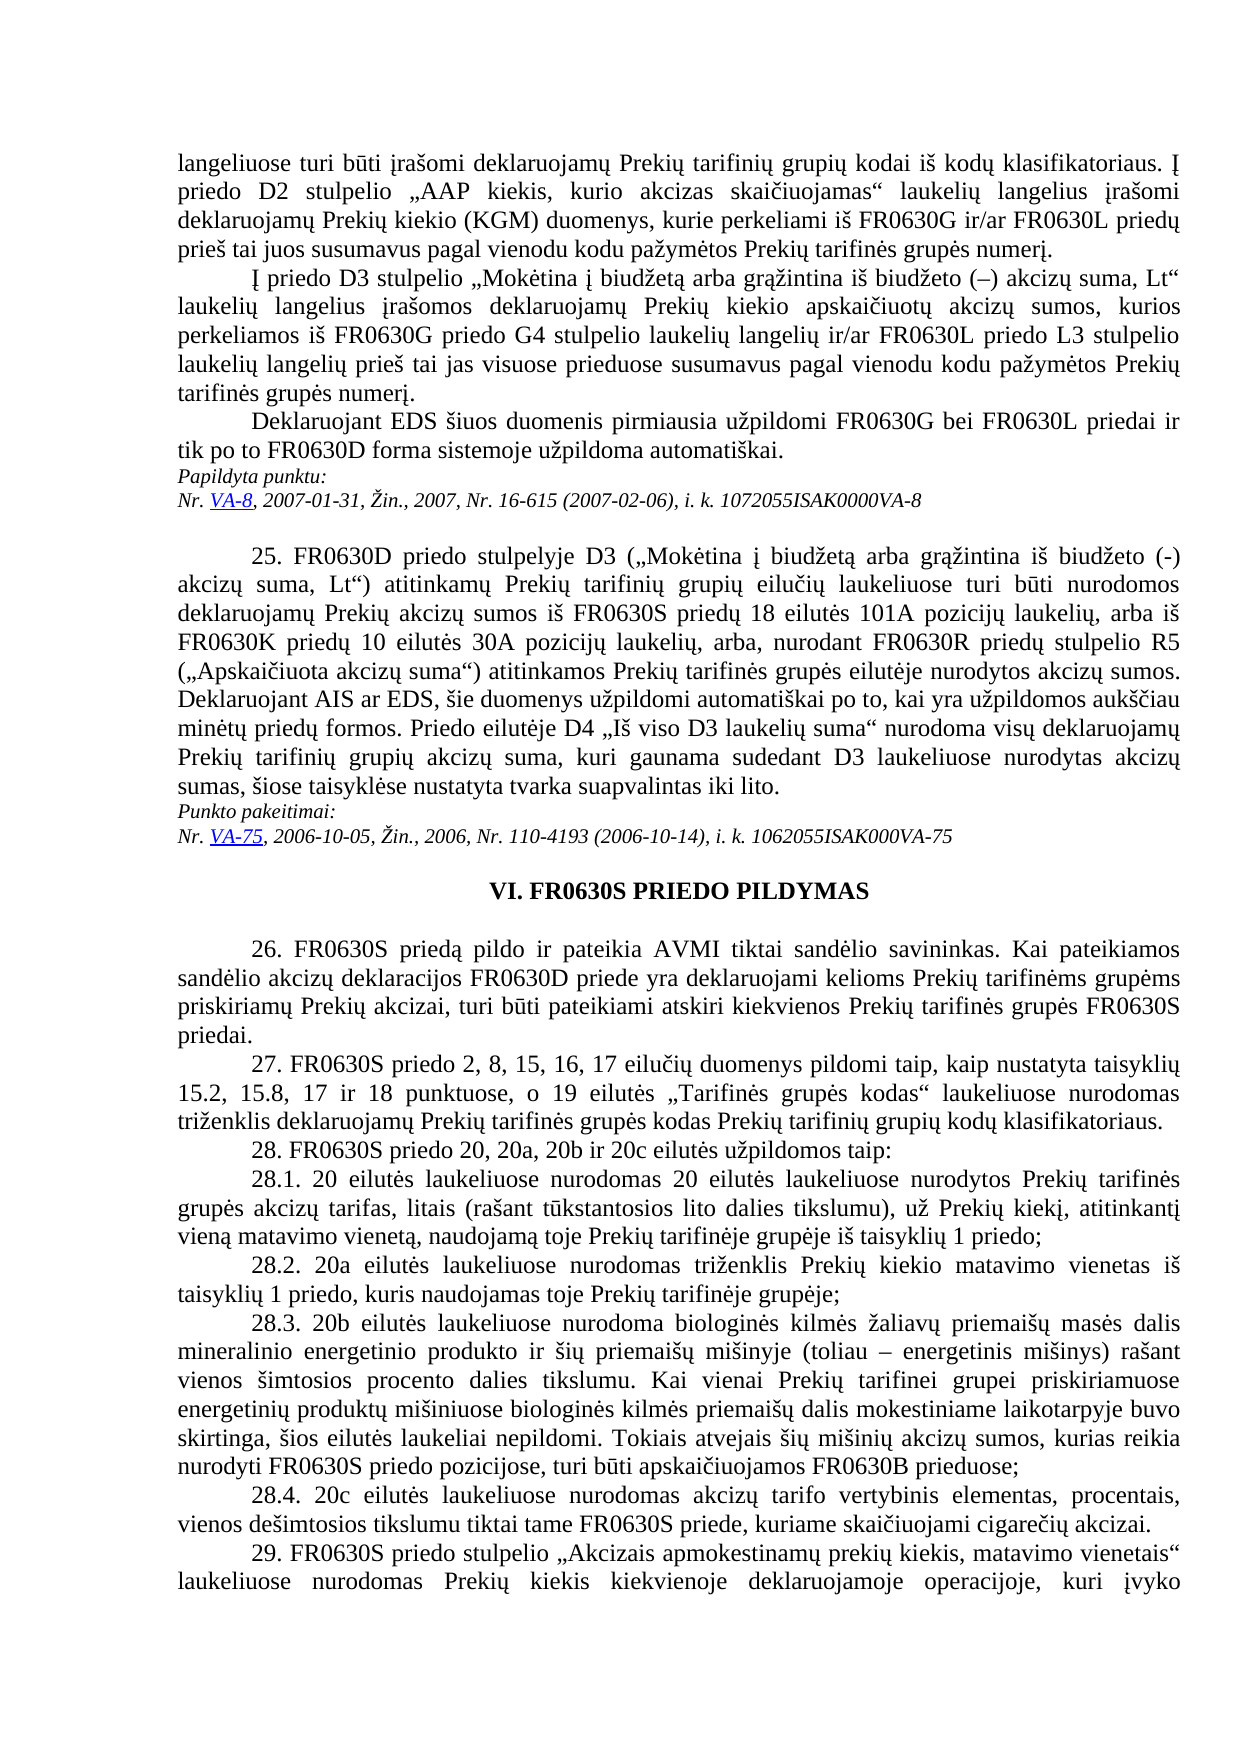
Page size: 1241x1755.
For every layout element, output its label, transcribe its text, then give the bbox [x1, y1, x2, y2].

text 28.1. 20 eilutės laukeliuose nurodomas 20 eilutės laukeliuose nurodytos Prekių tarifinės grupės akcizų tarifas, litais (rašant tūkstantosios lito dalies tikslumu), už Prekių kiekį, atitinkantį vieną matavimo vienetą, naudojamą toje Prekių tarifinėje grupėje iš taisyklių 1 priedo; [177, 1164, 1181, 1250]
text VI. FR0630S PRIEDO PILDYMAS [177, 876, 1181, 905]
text 28.2. 20a eilutės laukeliuose nurodomas triženklis Prekių kiekio matavimo vienetas iš taisyklių 1 priedo, kuris naudojamas toje Prekių tarifinėje grupėje; [177, 1250, 1181, 1308]
text 25. FR0630D priedo stulpelyje D3 („Mokėtina į biudžetą arba grąžintina iš biudžeto (-) akcizų suma, Lt“) atitinkamų Prekių tarifinių grupių eilučių laukeliuose turi būti nurodomos deklaruojamų Prekių akcizų sumos iš FR0630S priedų 18 eilutės 101A pozicijų laukelių, arba iš FR0630K priedų 10 eilutės 30A pozicijų laukelių, arba, nurodant FR0630R priedų stulpelio R5 („Apskaičiuota akcizų suma“) atitinkamos Prekių tarifinės grupės eilutėje nurodytos akcizų sumos. Deklaruojant AIS ar EDS, šie duomenys užpildomi automatiškai po to, kai yra užpildomos aukščiau minėtų priedų formos. Priedo eilutėje D4 „Iš viso D3 laukelių suma“ nurodoma visų deklaruojamų Prekių tarifinių grupių akcizų suma, kuri gaunama sudedant D3 laukeliuose nurodytas akcizų sumas, šiose taisyklėse nustatyta tvarka suapvalintas iki lito. [177, 541, 1181, 799]
text 29. FR0630S priedo stulpelio „Akcizais apmokestinamų prekių kiekis, matavimo vienetais“ laukeliuose nurodomas Prekių kiekis kiekvienoje deklaruojamoje operacijoje, kuri įvyko [177, 1538, 1181, 1595]
text 26. FR0630S priedą pildo ir pateikia AVMI tiktai sandėlio savininkas. Kai pateikiamos sandėlio akcizų deklaracijos FR0630D priede yra deklaruojami kelioms Prekių tarifinėms grupėms priskiriamų Prekių akcizai, turi būti pateikiami atskiri kiekvienos Prekių tarifinės grupės FR0630S priedai. [177, 934, 1181, 1049]
text Nr. VA-75, 2006-10-05, Žin., 2006, Nr. 110-4193 (2006-10-14), i. k. 1062055ISAK000VA-75 [177, 823, 1181, 848]
text Papildyta punktu: [177, 464, 1181, 488]
text Deklaruojant EDS šiuos duomenis pirmiausia užpildomi FR0630G bei FR0630L priedai ir tik po to FR0630D forma sistemoje užpildoma automatiškai. [177, 406, 1181, 464]
text Punkto pakeitimai: [177, 799, 1181, 823]
text Nr. VA-8, 2007-01-31, Žin., 2007, Nr. 16-615 (2007-02-06), i. k. 1072055ISAK0000VA-8 [177, 488, 1181, 512]
text 28. FR0630S priedo 20, 20a, 20b ir 20c eilutės užpildomos taip: [177, 1135, 1181, 1164]
text 28.3. 20b eilutės laukeliuose nurodoma biologinės kilmės žaliavų priemaišų masės dalis mineralinio energetinio produkto ir šių priemaišų mišinyje (toliau – energetinis mišinys) rašant vienos šimtosios procento dalies tikslumu. Kai vienai Prekių tarifinei grupei priskiriamuose energetinių produktų mišiniuose biologinės kilmės priemaišų dalis mokestiniame laikotarpyje buvo skirtinga, šios eilutės laukeliai nepildomi. Tokiais atvejais šių mišinių akcizų sumos, kurias reikia nurodyti FR0630S priedo pozicijose, turi būti apskaičiuojamos FR0630B prieduose; [177, 1308, 1181, 1480]
text 27. FR0630S priedo 2, 8, 15, 16, 17 eilučių duomenys pildomi taip, kaip nustatyta taisyklių 15.2, 15.8, 17 ir 18 punktuose, o 19 eilutės „Tarifinės grupės kodas“ laukeliuose nurodomas triženklis deklaruojamų Prekių tarifinės grupės kodas Prekių tarifinių grupių kodų klasifikatoriaus. [177, 1049, 1181, 1135]
text langeliuose turi būti įrašomi deklaruojamų Prekių tarifinių grupių kodai iš kodų klasifikatoriaus. Į priedo D2 stulpelio „AAP kiekis, kurio akcizas skaičiuojamas“ laukelių langelius įrašomi deklaruojamų Prekių kiekio (KGM) duomenys, kurie perkeliami iš FR0630G ir/ar FR0630L priedų prieš tai juos susumavus pagal vienodu kodu pažymėtos Prekių tarifinės grupės numerį. [177, 148, 1181, 263]
text Į priedo D3 stulpelio „Mokėtina į biudžetą arba grąžintina iš biudžeto (–) akcizų suma, Lt“ laukelių langelius įrašomos deklaruojamų Prekių kiekio apskaičiuotų akcizų sumos, kurios perkeliamos iš FR0630G priedo G4 stulpelio laukelių langelių ir/ar FR0630L priedo L3 stulpelio laukelių langelių prieš tai jas visuose prieduose susumavus pagal vienodu kodu pažymėtos Prekių tarifinės grupės numerį. [177, 263, 1181, 406]
text 28.4. 20c eilutės laukeliuose nurodomas akcizų tarifo vertybinis elementas, procentais, vienos dešimtosios tikslumu tiktai tame FR0630S priede, kuriame skaičiuojami cigarečių akcizai. [177, 1480, 1181, 1538]
